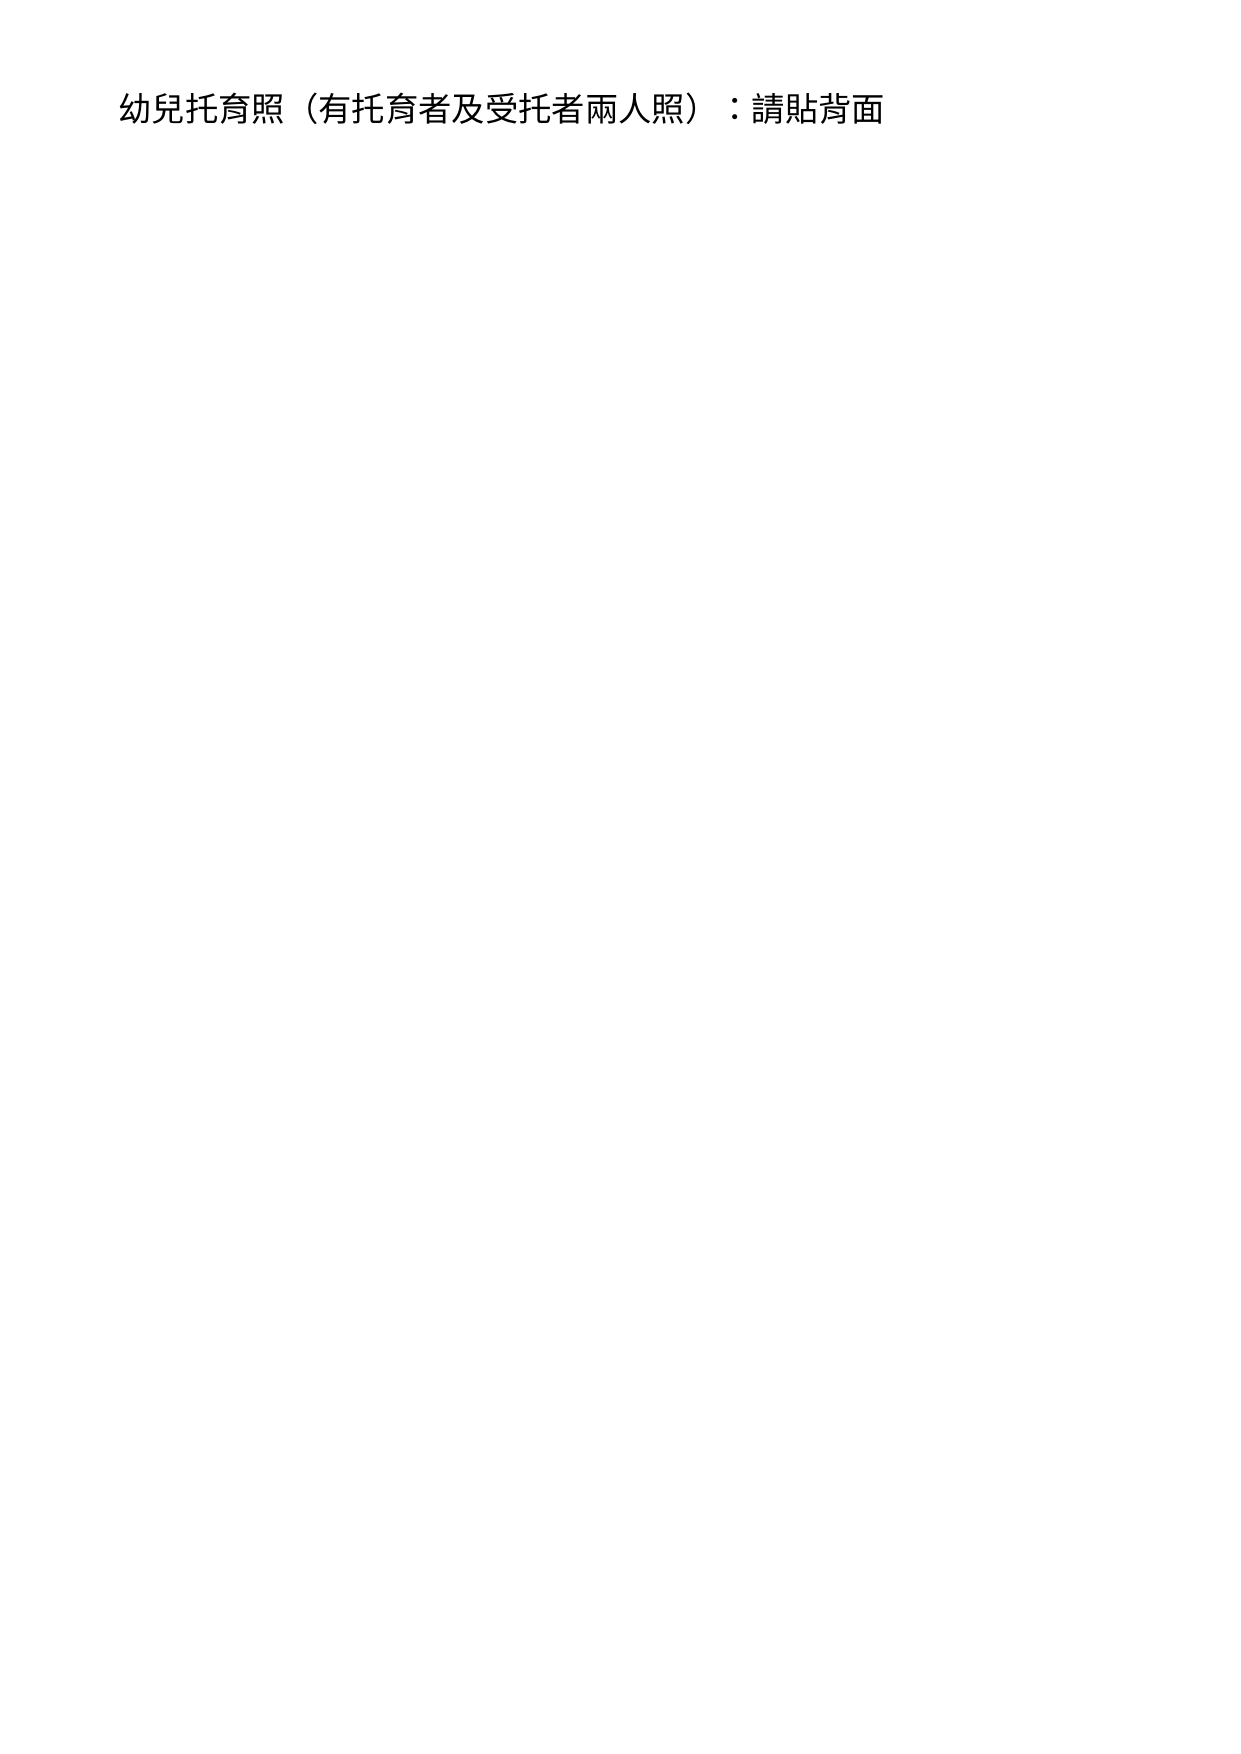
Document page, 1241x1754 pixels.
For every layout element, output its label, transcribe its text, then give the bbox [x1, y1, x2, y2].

text 幼兒托育照（有托育者及受托者兩人照）：請貼背面 [118, 83, 1122, 131]
